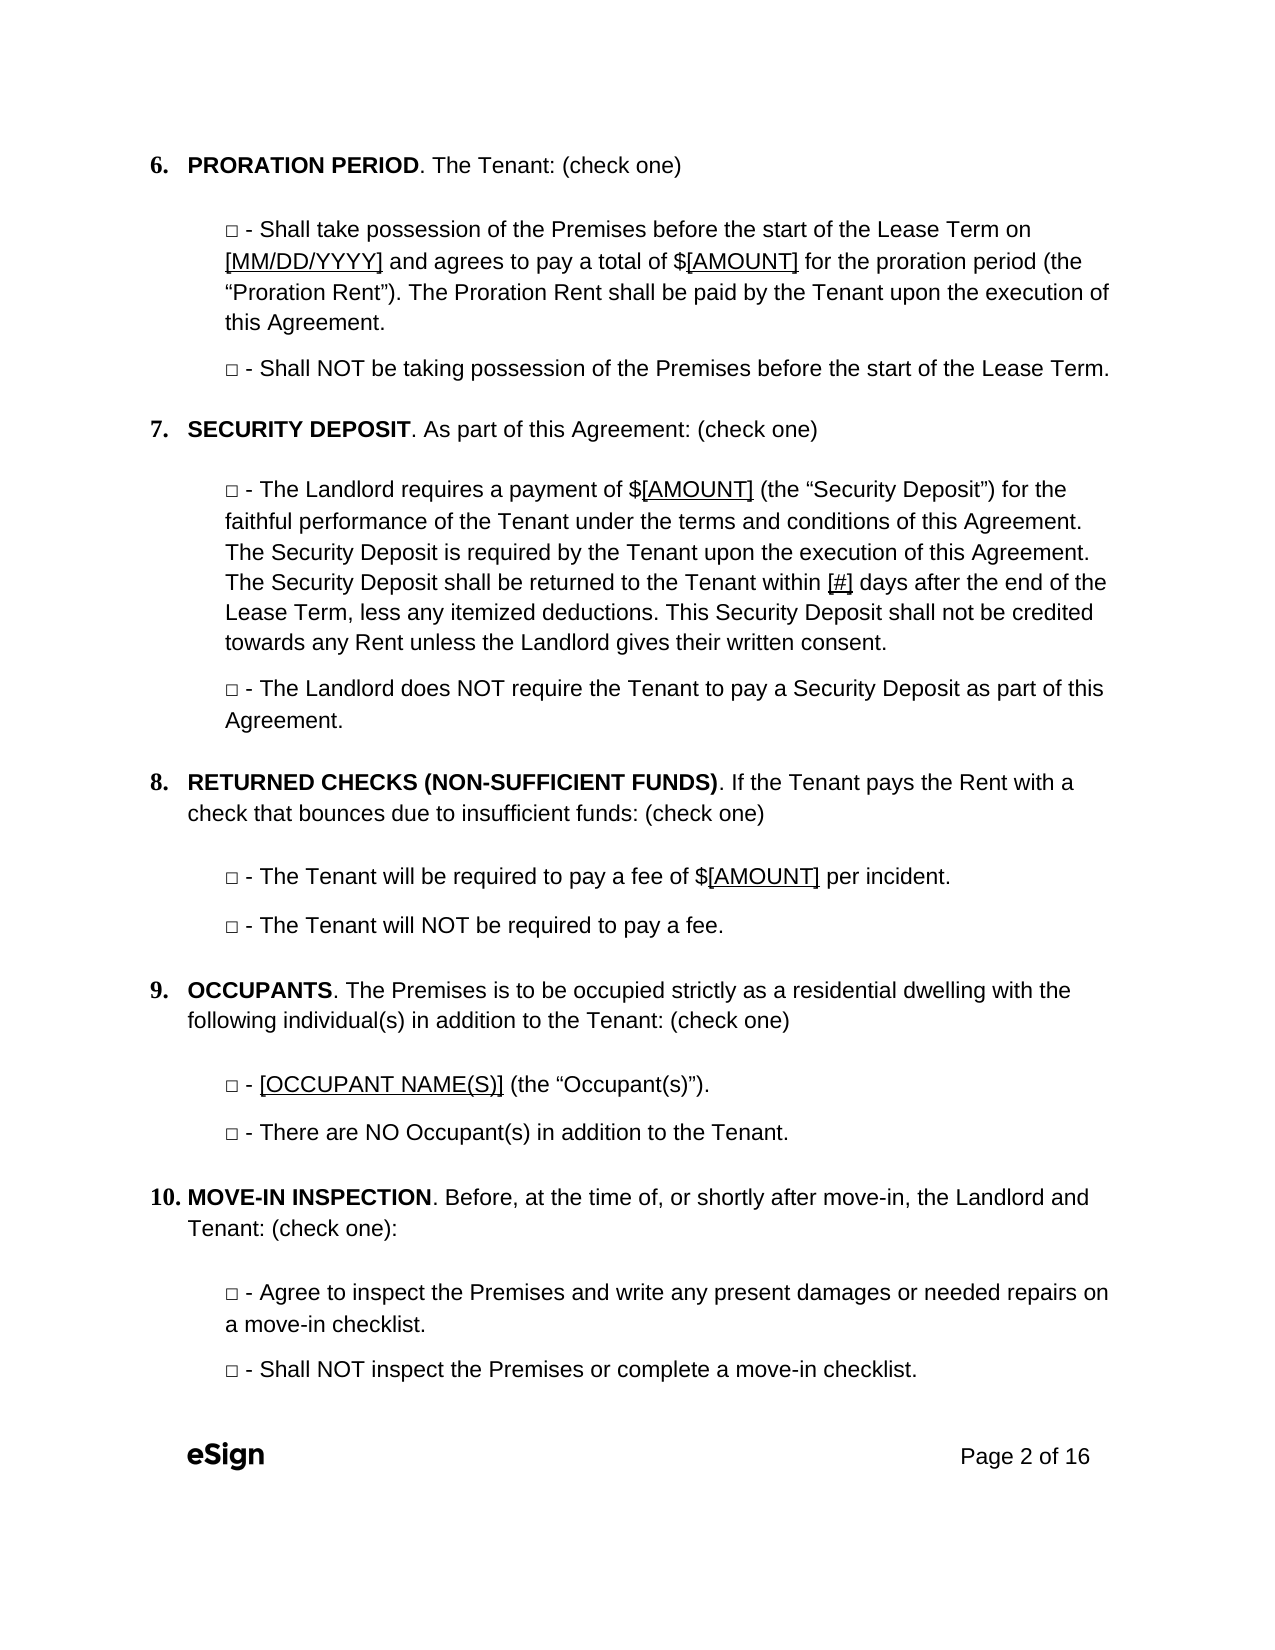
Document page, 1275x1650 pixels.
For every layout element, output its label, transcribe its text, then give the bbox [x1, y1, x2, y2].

list ☐ - The Tenant will be required to pay a fee of $[AMOUNT] per incident. [225, 860, 1125, 892]
list ☐ - The Landlord requires a payment of $[AMOUNT] (the “Security Deposit”) for the faithful performance of the Tenant under the terms and conditions of this Agreement. The Security Deposit is required by the Tenant upon the execution of this Agreement. The Security Deposit shall be returned to the Tenant within [#] days after the end of the Lease Term, less any itemized deductions. This Security Deposit shall not be credited towards any Rent unless the Landlord gives their written consent. [225, 473, 1125, 655]
list ☐ - There are NO Occupant(s) in addition to the Tenant. [225, 1116, 1125, 1148]
list ☐ - The Landlord does NOT require the Tenant to pay a Security Deposit as part of this Agreement. [225, 672, 1125, 733]
text ☐ - Shall NOT inspect the Premises or complete a move-in checklist. [225, 1353, 1125, 1384]
text ☐ - Shall take possession of the Premises before the start of the Lease Term on [MM/DD/YYYY] and agrees to pay a total of $[AMOUNT] for the proration period (the “Proration Rent”). The Proration Rent shall be paid by the Tenant upon the execution of this Agreement. [225, 213, 1125, 335]
list MOVE-IN INSPECTION. Before, at the time of, or shortly after move-in, the Landlord and Tenant: (check one): [150, 1182, 1125, 1241]
list SECURITY DEPOSIT. As part of this Agreement: (check one) [150, 414, 1125, 442]
list RETURNED CHECKS (NON-SUFFICIENT FUNDS). If the Tenant pays the Rent with a check that bounces due to insufficient funds: (check one) [150, 767, 1125, 826]
list OCCUPANTS. The Premises is to be occupied strictly as a residential dwelling with the following individual(s) in addition to the Tenant: (check one) [150, 975, 1125, 1034]
text ☐ - Shall NOT be taking possession of the Premises before the start of the Lease Term. [225, 351, 1125, 383]
list ☐ - [OCCUPANT NAME(S)] (the “Occupant(s)”). [225, 1068, 1125, 1099]
list ☐ - The Tenant will NOT be required to pay a fee. [225, 909, 1125, 940]
list PRORATION PERIOD. The Tenant: (check one) [150, 150, 1125, 179]
text ☐ - Agree to inspect the Premises and write any present damages or needed repairs on a move-in checklist. [225, 1276, 1125, 1337]
